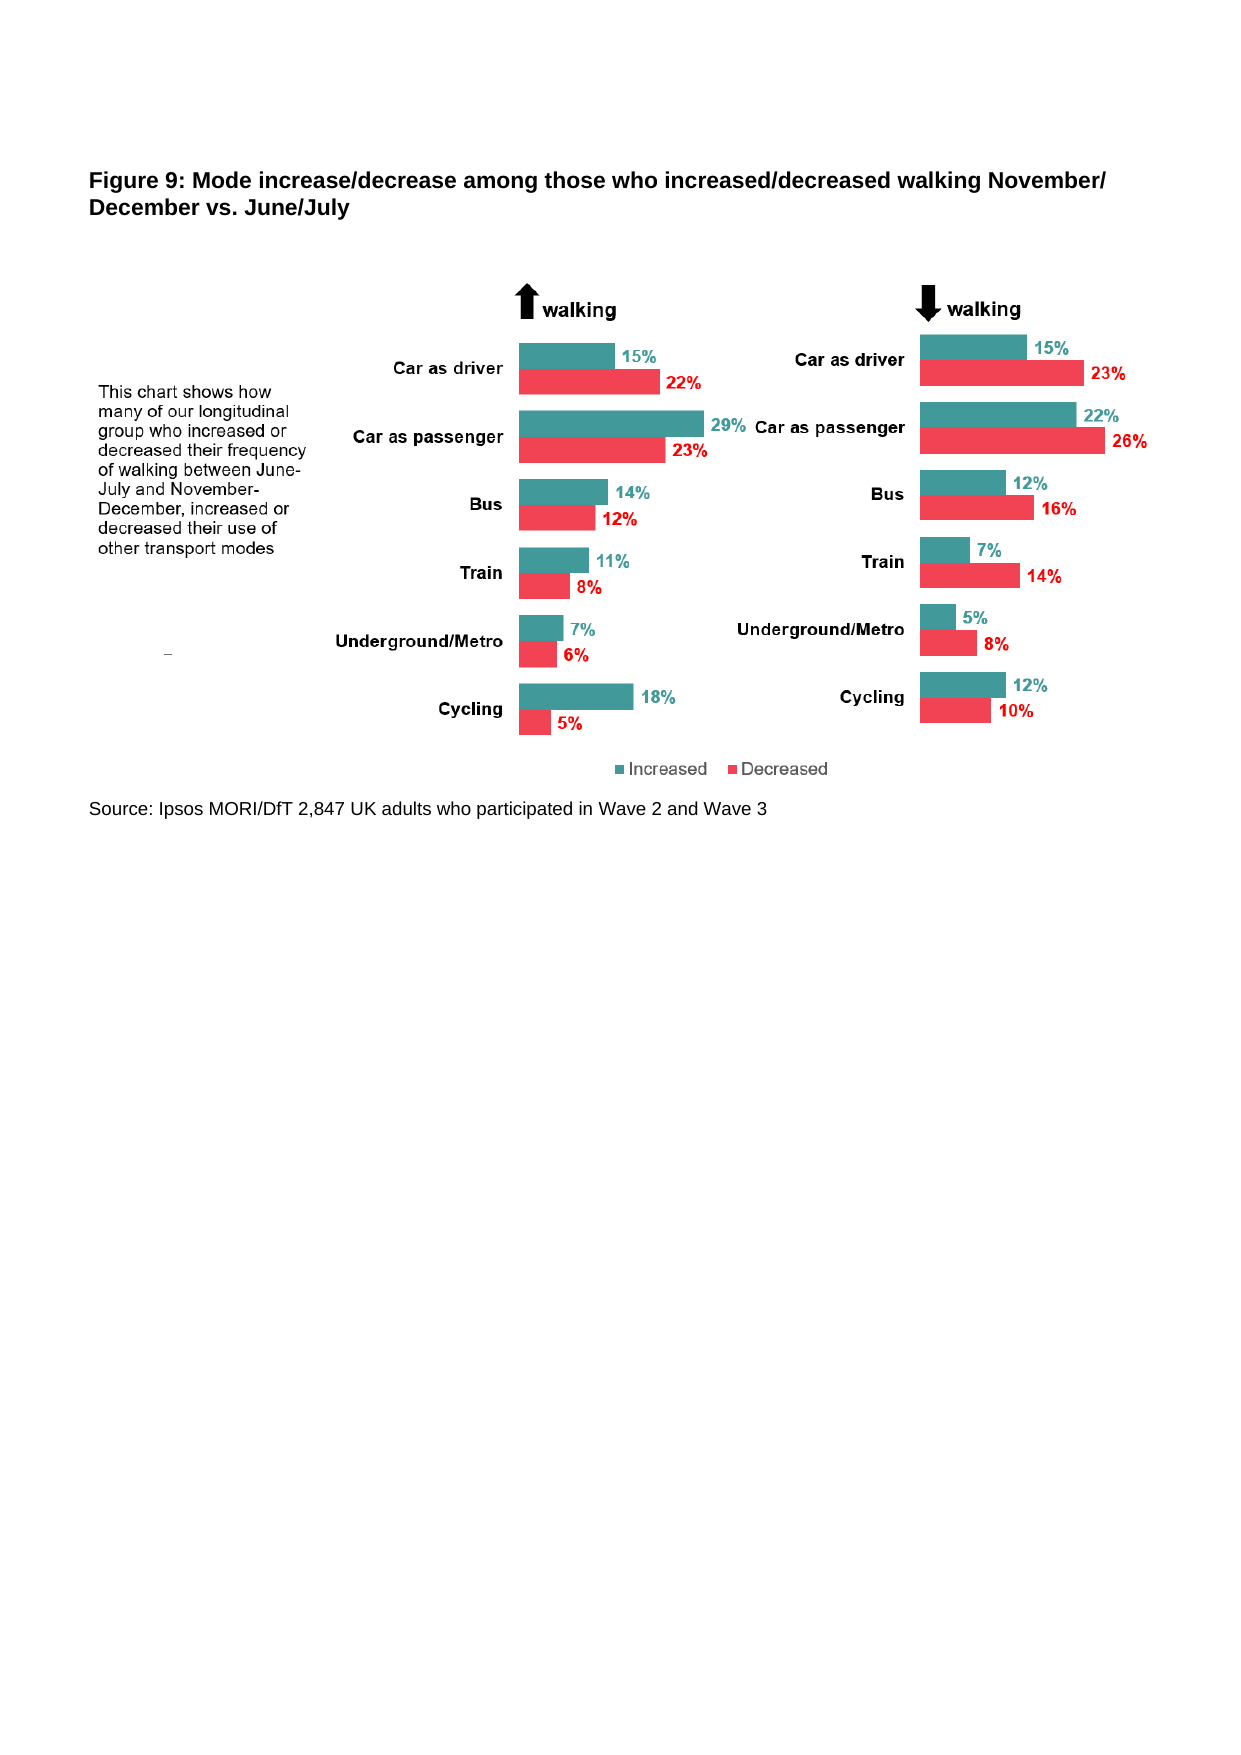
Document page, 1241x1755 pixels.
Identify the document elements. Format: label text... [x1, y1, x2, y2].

subtitle Figure 9: Mode increase/decrease among those who increased/decreased walking November/ December vs. June/July [89, 167, 1152, 220]
list Source: Ipsos MORI/DfT 2,847 UK adults who participated in Wave 2 and Wave 3 [89, 798, 1152, 819]
